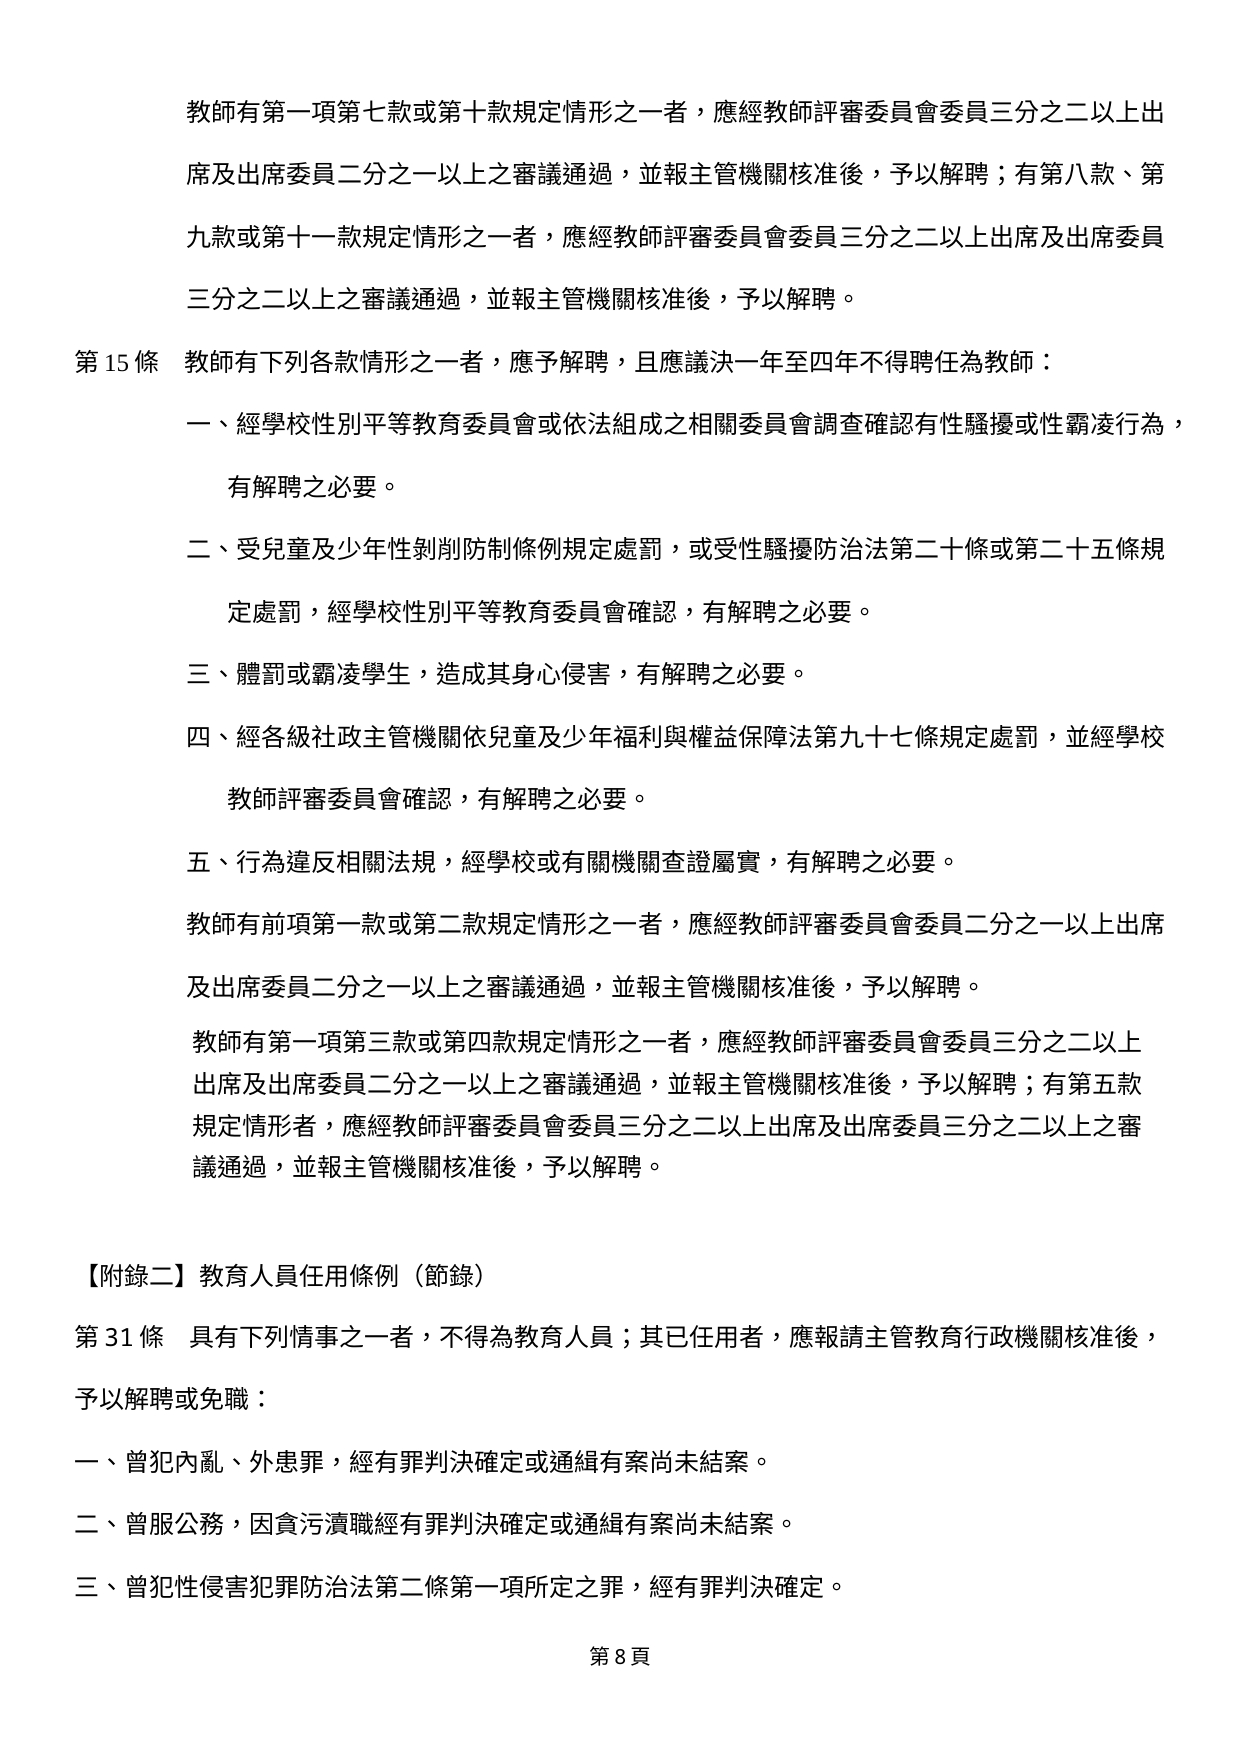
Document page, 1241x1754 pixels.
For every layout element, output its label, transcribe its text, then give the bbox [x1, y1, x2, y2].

text 五、行為違反相關法規，經學校或有關機關查證屬實，有解聘之必要。 [186, 818, 1166, 881]
text 二、受兒童及少年性剝削防制條例規定處罰，或受性騷擾防治法第二十條或第二十五條規定處罰，經學校性別平等教育委員會確認，有解聘之必要。 [186, 506, 1166, 631]
text 二、曾服公務，因貪污瀆職經有罪判決確定或通緝有案尚未結案。 [74, 1481, 1166, 1543]
text 一、曾犯內亂、外患罪，經有罪判決確定或通緝有案尚未結案。 [74, 1418, 1166, 1481]
text 教師有第一項第七款或第十款規定情形之一者，應經教師評審委員會委員三分之二以上出席及出席委員二分之一以上之審議通過，並報主管機關核准後，予以解聘；有第八款、第九款或第十一款規定情形之一者，應經教師評審委員會委員三分之二以上出席及出席委員三分之二以上之審議通過，並報主管機關核准後，予以解聘。 [186, 68, 1166, 318]
text 一、經學校性別平等教育委員會或依法組成之相關委員會調查確認有性騷擾或性霸凌行為，有解聘之必要。 [186, 381, 1166, 506]
text 【附錄二】教育人員任用條例（節錄） [74, 1252, 1166, 1293]
text 四、經各級社政主管機關依兒童及少年福利與權益保障法第九十七條規定處罰，並經學校教師評審委員會確認，有解聘之必要。 [186, 693, 1166, 818]
text 三、體罰或霸凌學生，造成其身心侵害，有解聘之必要。 [186, 631, 1166, 693]
text 第31條 具有下列情事之一者，不得為教育人員；其已任用者，應報請主管教育行政機關核准後，予以解聘或免職： [74, 1293, 1166, 1418]
text 第15條 教師有下列各款情形之一者，應予解聘，且應議決一年至四年不得聘任為教師： [74, 318, 1166, 381]
text 教師有前項第一款或第二款規定情形之一者，應經教師評審委員會委員二分之一以上出席及出席委員二分之一以上之審議通過，並報主管機關核准後，予以解聘。 [186, 881, 1166, 1006]
text 教師有第一項第三款或第四款規定情形之一者，應經教師評審委員會委員三分之二以上出席及出席委員二分之一以上之審議通過，並報主管機關核准後，予以解聘；有第五款規定情形者，應經教師評審委員會委員三分之二以上出席及出席委員三分之二以上之審議通過，並報主管機關核准後，予以解聘。 [192, 1018, 1166, 1185]
text 三、曾犯性侵害犯罪防治法第二條第一項所定之罪，經有罪判決確定。 [74, 1543, 1166, 1606]
